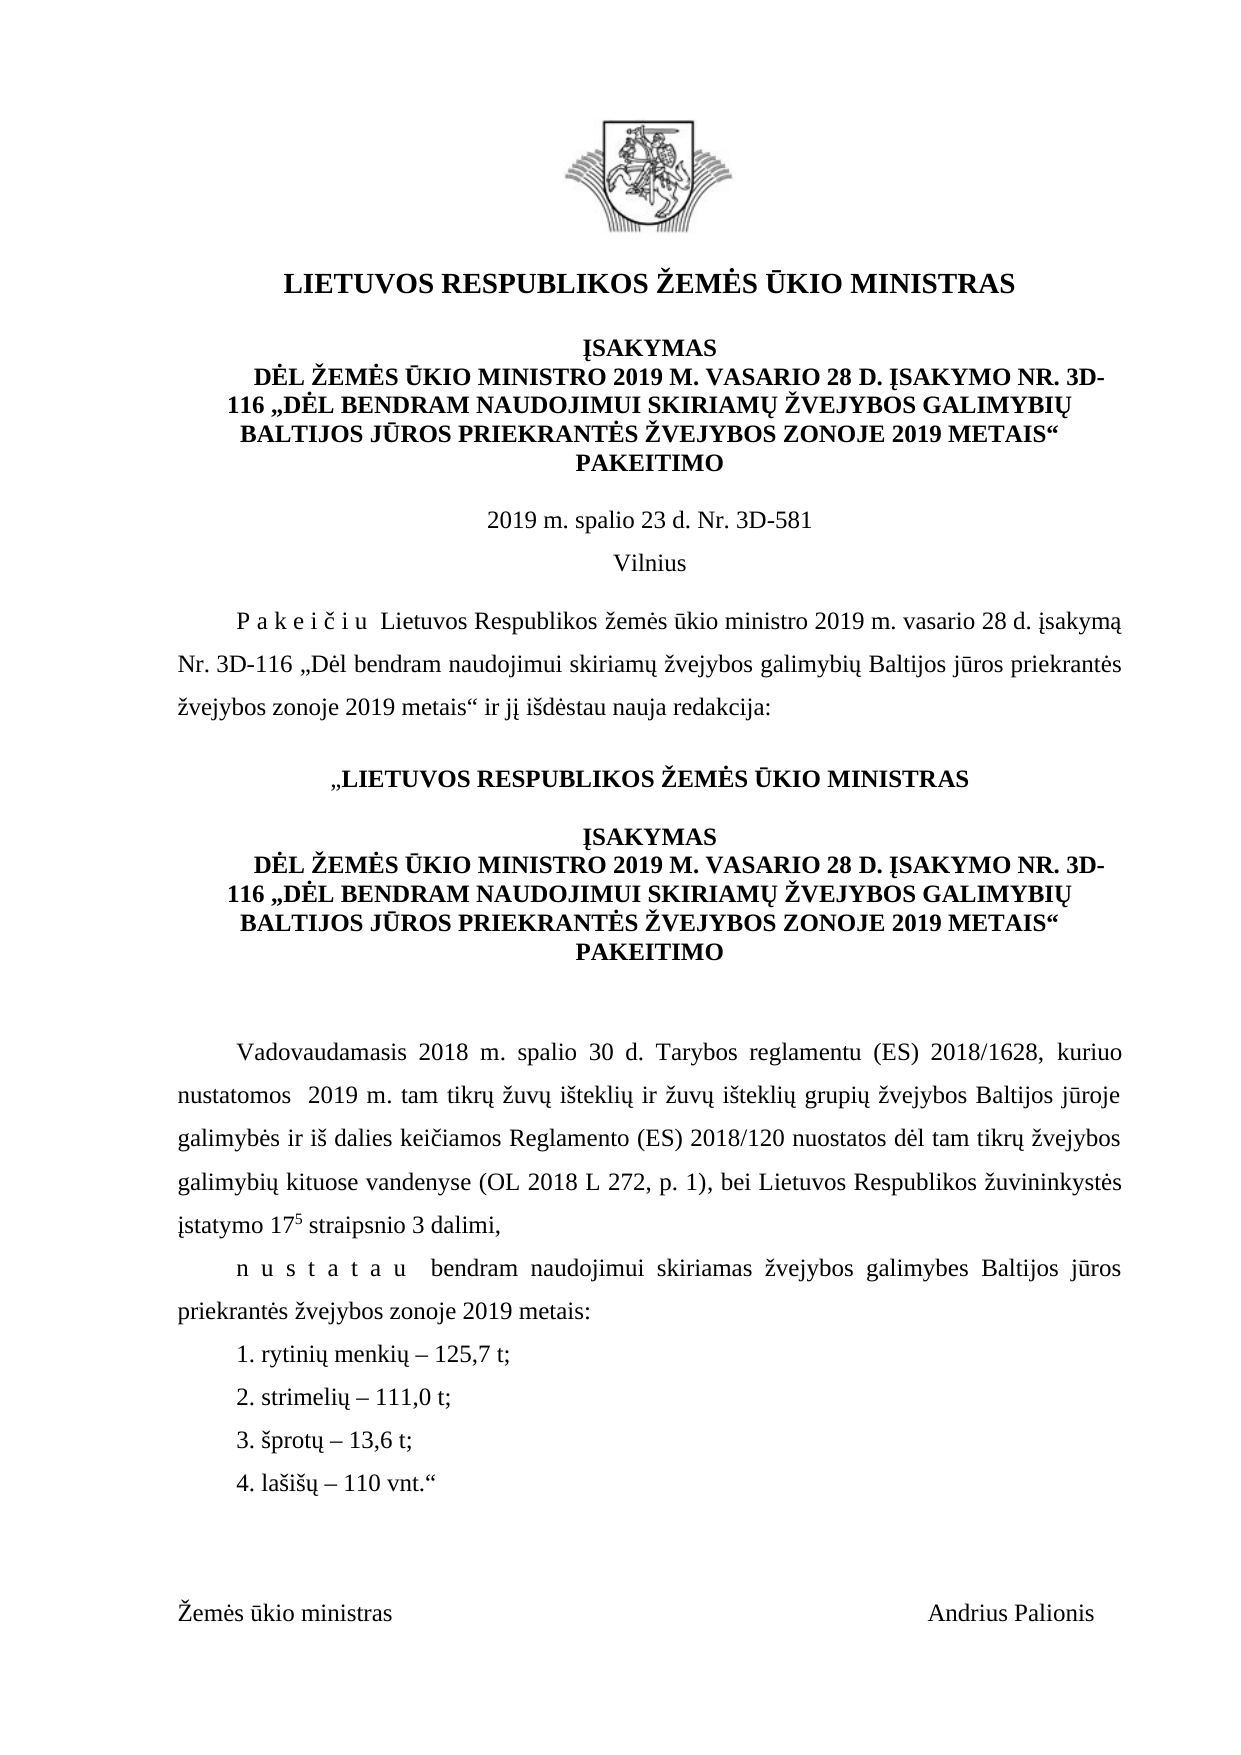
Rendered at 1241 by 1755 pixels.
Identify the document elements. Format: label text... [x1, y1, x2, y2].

text 2. strimelių – 111,0 t; [177, 1382, 1122, 1411]
text DĖL žemės ūkio ministro 2019 m. vasario 28 d. įsakymo Nr. 3D-116 „Dėl bendram naudojimui skiriamų žvejybos galimybių Baltijos jūros priekrantės žvejybos zonoje 2019 metais“ Pakeitimo [177, 850, 1122, 965]
text LIETUVOS RESPUBLIKOS ŽEMĖS ŪKIO MINISTRAS [177, 266, 1122, 299]
text 1. rytinių menkių – 125,7 t; [177, 1339, 1122, 1368]
text 2019 m. spalio 23 d. Nr. 3D-581 [177, 505, 1122, 534]
text Vilnius [177, 548, 1122, 577]
text DĖL žemės ūkio ministro 2019 m. vasario 28 d. įsakymo Nr. 3D-116 „Dėl bendram naudojimui skiriamų žvejybos galimybių Baltijos jūros priekrantės žvejybos zonoje 2019 metais“ Pakeitimo [177, 362, 1122, 477]
text P a k e i č i u Lietuvos Respublikos žemės ūkio ministro 2019 m. vasario 28 d. įsakymą Nr. 3D-116 „Dėl bendram naudojimui skiriamų žvejybos galimybių Baltijos jūros priekrantės žvejybos zonoje 2019 metais“ ir jį išdėstau nauja redakcija: [177, 606, 1122, 721]
text Žemės ūkio ministras Andrius Palionis [177, 1598, 1122, 1627]
text n u s t a t a u bendram naudojimui skiriamas žvejybos galimybes Baltijos jūros priekrantės žvejybos zonoje 2019 metais: [177, 1253, 1122, 1325]
text Vadovaudamasis 2018 m. spalio 30 d. Tarybos reglamentu (ES) 2018/1628, kuriuo nustatomos 2019 m. tam tikrų žuvų išteklių ir žuvų išteklių grupių žvejybos Baltijos jūroje galimybės ir iš dalies keičiamos Reglamento (ES) 2018/120 nuostatos dėl tam tikrų žvejybos galimybių kituose vandenyse (OL 2018 L 272, p. 1), bei Lietuvos Respublikos žuvininkystės įstatymo 175 straipsnio 3 dalimi, [177, 1037, 1122, 1238]
text „LIETUVOS RESPUBLIKOS ŽEMĖS ŪKIO MINISTRas [177, 764, 1122, 793]
text ĮSAKYMAS [177, 333, 1122, 362]
text 4. lašišų – 110 vnt.“ [177, 1468, 1122, 1497]
text 3. šprotų – 13,6 t; [177, 1425, 1122, 1454]
text ĮSAKYMAS [177, 822, 1122, 850]
